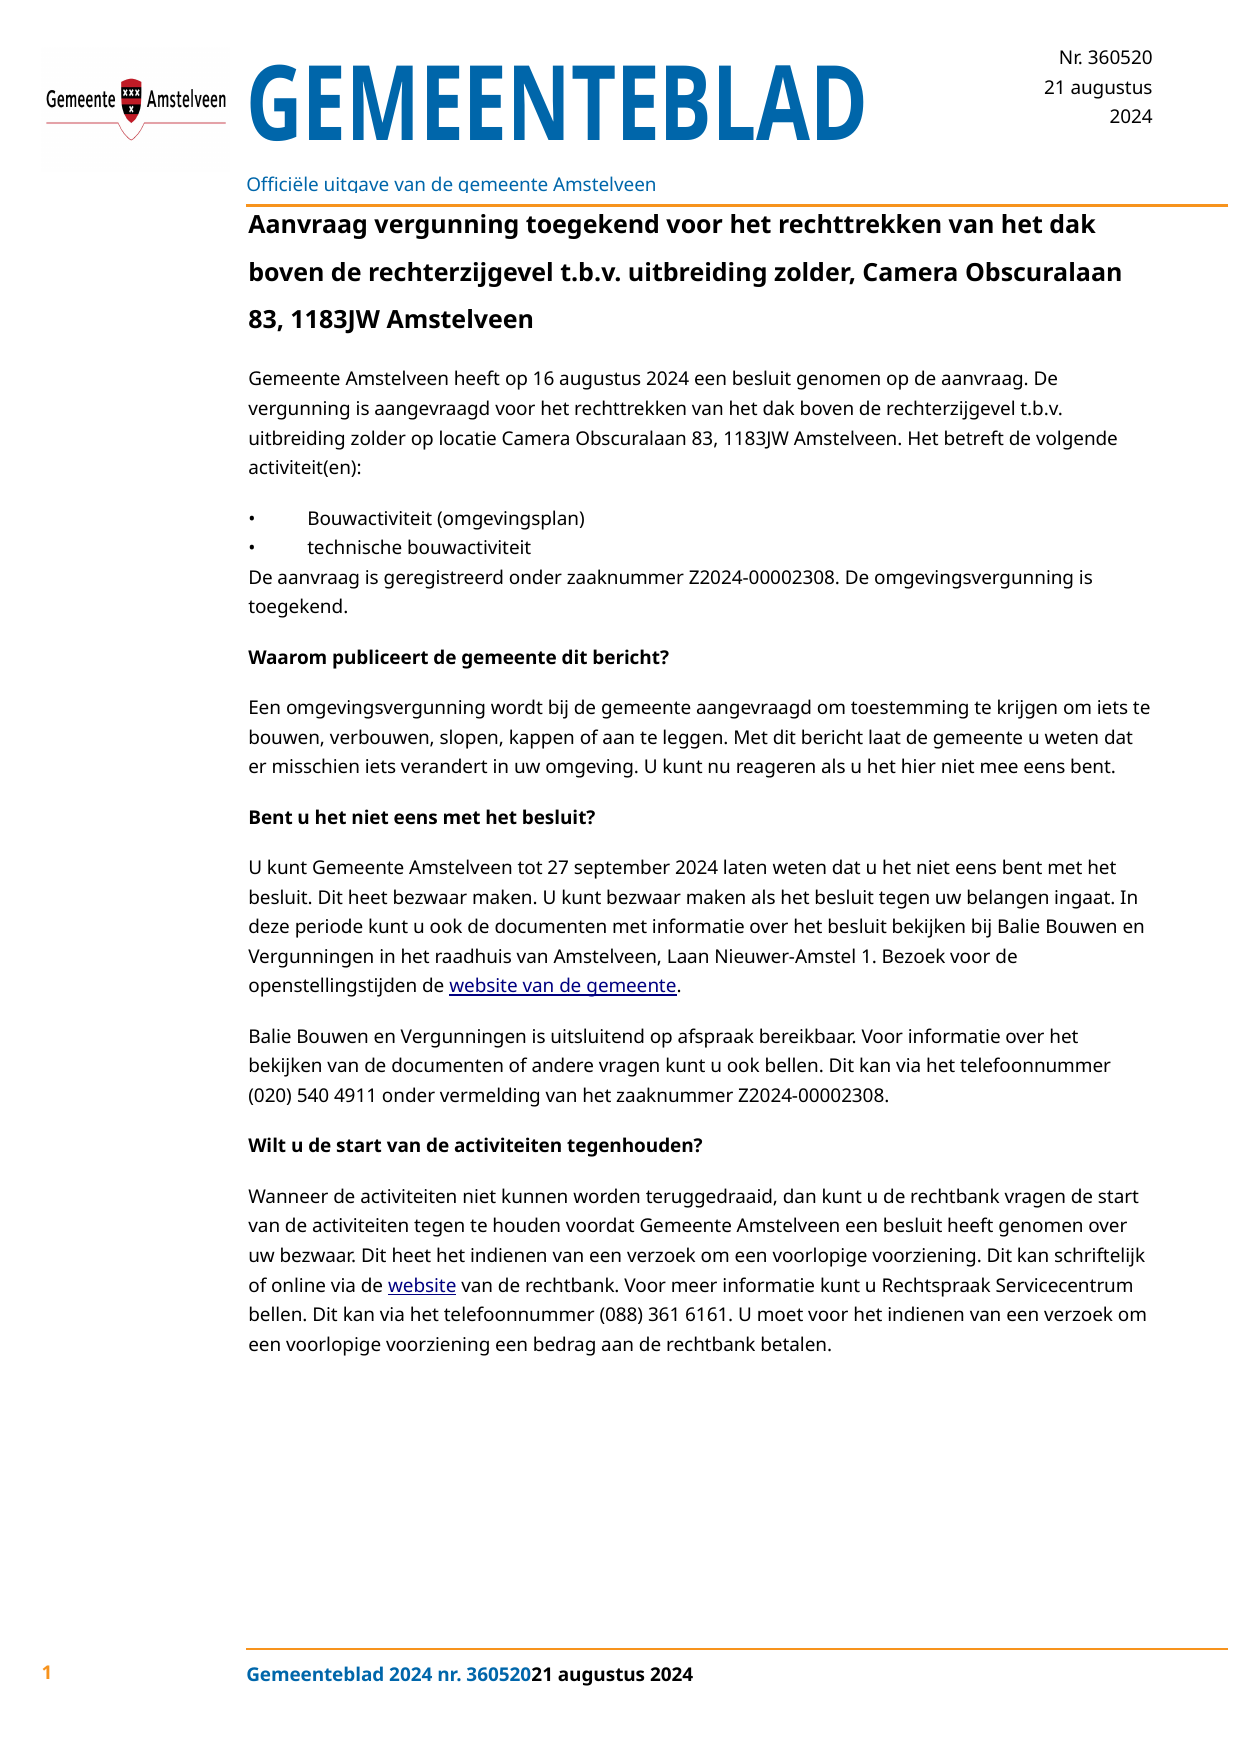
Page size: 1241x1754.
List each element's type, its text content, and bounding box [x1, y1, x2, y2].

text Wanneer de activiteiten niet kunnen worden teruggedraaid, dan kunt u de rechtbank vragen de start van de activiteiten tegen te houden voordat Gemeente Amstelveen een besluit heeft genomen over uw bezwaar. Dit heet het indienen van een verzoek om een voorlopige voorziening. Dit kan schriftelijk of online via de website van de rechtbank. Voor meer informatie kunt u Rechtspraak Servicecentrum bellen. Dit kan via het telefoonnummer (088) 361 6161. U moet voor het indienen van een verzoek om een voorlopige voorziening een bedrag aan de rechtbank betalen. [248, 1183, 1152, 1357]
text Waarom publiceert de gemeente dit bericht? [248, 644, 1152, 669]
text Een omgevingsvergunning wordt bij de gemeente aangevraagd om toestemming te krijgen om iets te bouwen, verbouwen, slopen, kappen of aan te leggen. Met dit bericht laat de gemeente u weten dat er misschien iets verandert in uw omgeving. U kunt nu reageren als u het hier niet mee eens bent. [248, 694, 1152, 779]
list Bouwactiviteit (omgevingsplan) [248, 505, 1152, 530]
text Aanvraag vergunning toegekend voor het rechttrekken van het dak boven de rechterzijgevel t.b.v. uitbreiding zolder, Camera Obscuralaan 83, 1183JW Amstelveen [248, 207, 1152, 336]
picture [41, 47, 231, 172]
text De aanvraag is geregistreerd onder zaaknummer Z2024-00002308. De omgevingsvergunning is toegekend. [248, 564, 1152, 619]
text Wilt u de start van de activiteiten tegenhouden? [248, 1133, 1152, 1158]
text Bent u het niet eens met het besluit? [248, 804, 1152, 829]
text Balie Bouwen en Vergunningen is uitsluitend op afspraak bereikbaar. Voor informatie over het bekijken van de documenten of andere vragen kunt u ook bellen. Dit kan via het telefoonnummer (020) 540 4911 onder vermelding van het zaaknummer Z2024-00002308. [248, 1023, 1152, 1108]
list technische bouwactiviteit [248, 534, 1152, 560]
text U kunt Gemeente Amstelveen tot 27 september 2024 laten weten dat u het niet eens bent met het besluit. Dit heet bezwaar maken. U kunt bezwaar maken als het besluit tegen uw belangen ingaat. In deze periode kunt u ook de documenten met informatie over het besluit bekijken bij Balie Bouwen en Vergunningen in het raadhuis van Amstelveen, Laan Nieuwer-Amstel 1. Bezoek voor de openstellingstijden de website van de gemeente. [248, 854, 1152, 998]
text Gemeente Amstelveen heeft op 16 augustus 2024 een besluit genomen op de aanvraag. De vergunning is aangevraagd voor het rechttrekken van het dak boven de rechterzijgevel t.b.v. uitbreiding zolder op locatie Camera Obscuralaan 83, 1183JW Amstelveen. Het betreft de volgende activiteit(en): [248, 366, 1152, 480]
